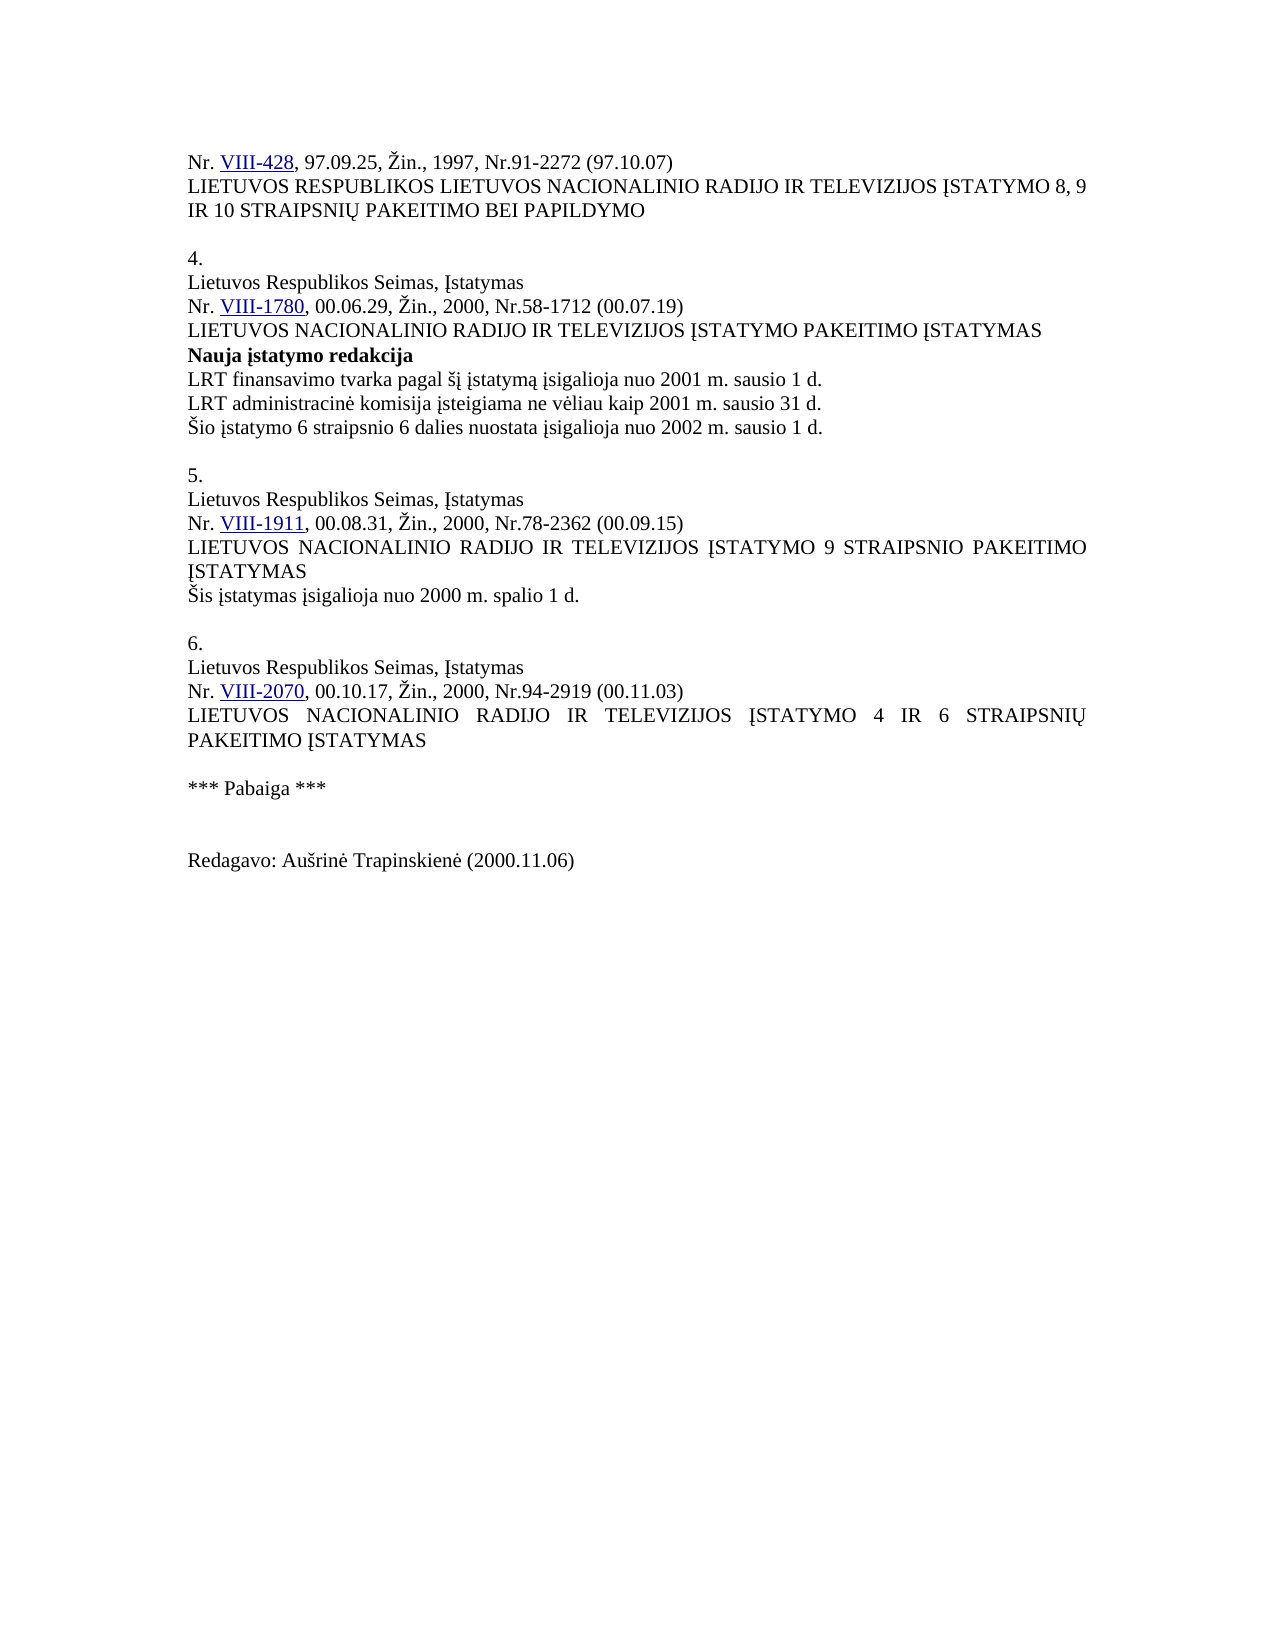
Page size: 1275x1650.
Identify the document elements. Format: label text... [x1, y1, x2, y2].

text Lietuvos Respublikos Seimas, Įstatymas [187, 270, 1087, 294]
text Nr. VIII-428, 97.09.25, Žin., 1997, Nr.91-2272 (97.10.07) [187, 150, 1087, 174]
text LRT administracinė komisija įsteigiama ne vėliau kaip 2001 m. sausio 31 d. [187, 391, 1087, 415]
text Nr. VIII-1780, 00.06.29, Žin., 2000, Nr.58-1712 (00.07.19) [187, 294, 1087, 318]
text LRT finansavimo tvarka pagal šį įstatymą įsigalioja nuo 2001 m. sausio 1 d. [187, 367, 1087, 391]
text LIETUVOS RESPUBLIKOS LIETUVOS NACIONALINIO RADIJO IR TELEVIZIJOS ĮSTATYMO 8, 9 IR 10 STRAIPSNIŲ PAKEITIMO BEI PAPILDYMO [187, 174, 1087, 222]
text LIETUVOS NACIONALINIO RADIJO IR TELEVIZIJOS ĮSTATYMO 9 STRAIPSNIO PAKEITIMO ĮSTATYMAS [187, 535, 1087, 583]
text Lietuvos Respublikos Seimas, Įstatymas [187, 655, 1087, 679]
text Šis įstatymas įsigalioja nuo 2000 m. spalio 1 d. [187, 583, 1087, 607]
text *** Pabaiga *** [187, 776, 1087, 800]
text 6. [187, 631, 1087, 655]
text 4. [187, 246, 1087, 270]
text Nr. VIII-2070, 00.10.17, Žin., 2000, Nr.94-2919 (00.11.03) [187, 679, 1087, 703]
text Lietuvos Respublikos Seimas, Įstatymas [187, 487, 1087, 511]
text Redagavo: Aušrinė Trapinskienė (2000.11.06) [187, 848, 1087, 872]
text Nr. VIII-1911, 00.08.31, Žin., 2000, Nr.78-2362 (00.09.15) [187, 511, 1087, 535]
text LIETUVOS NACIONALINIO RADIJO IR TELEVIZIJOS ĮSTATYMO PAKEITIMO ĮSTATYMAS [187, 318, 1087, 342]
text Nauja įstatymo redakcija [187, 342, 1087, 367]
text LIETUVOS NACIONALINIO RADIJO IR TELEVIZIJOS ĮSTATYMO 4 IR 6 STRAIPSNIŲ PAKEITIMO ĮSTATYMAS [187, 703, 1087, 752]
text 5. [187, 463, 1087, 487]
text Šio įstatymo 6 straipsnio 6 dalies nuostata įsigalioja nuo 2002 m. sausio 1 d. [187, 415, 1087, 439]
